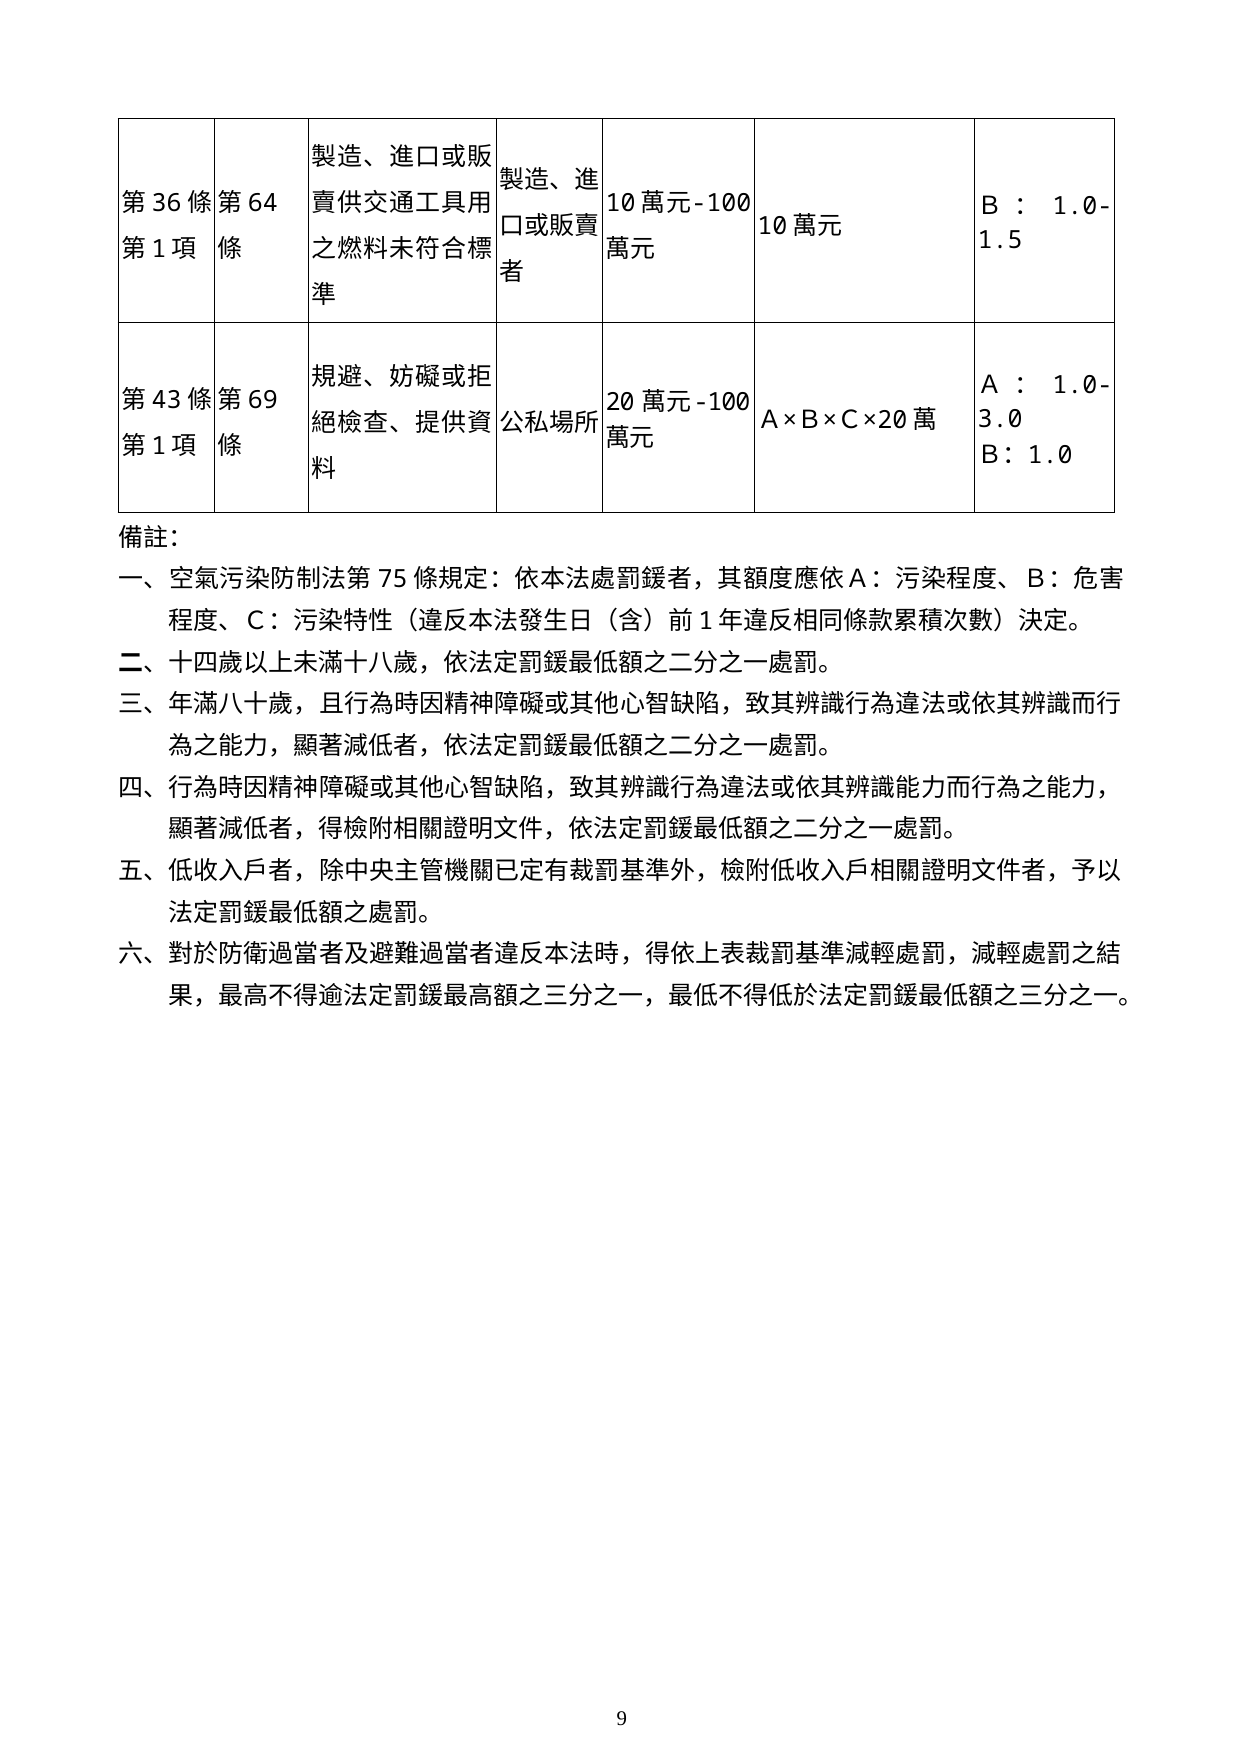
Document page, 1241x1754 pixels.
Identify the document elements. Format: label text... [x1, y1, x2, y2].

table_cell 10萬元-100萬元 [603, 119, 754, 322]
table_cell 第64條 [215, 119, 308, 322]
text 四、行為時因精神障礙或其他心智缺陷，致其辨識行為違法或依其辨識能力而行為之能力，顯著減低者，得檢附相關證明文件，依法定罰鍰最低額之二分之一處罰。 [118, 763, 1125, 846]
table_cell 製造、進口或販賣供交通工具用之燃料未符合標準 [309, 119, 496, 322]
table_cell 10萬元 [755, 119, 974, 322]
text 五、低收入戶者，除中央主管機關已定有裁罰基準外，檢附低收入戶相關證明文件者，予以法定罰鍰最低額之處罰。 [118, 846, 1125, 929]
table_cell 第69條 [215, 323, 308, 512]
table_cell 規避、妨礙或拒絕檢查、提供資料 [309, 323, 496, 512]
table_cell Ｂ：1.0-1.5 [975, 119, 1114, 322]
table_cell Ａ：1.0-3.0 Ｂ：1.0 [975, 323, 1114, 512]
table_cell 20萬元-100萬元 [603, 323, 754, 512]
table_cell 公私場所 [497, 323, 602, 512]
table_cell Ａ×Ｂ×Ｃ×20萬 [755, 323, 974, 512]
text 六、對於防衛過當者及避難過當者違反本法時，得依上表裁罰基準減輕處罰，減輕處罰之結果，最高不得逾法定罰鍰最高額之三分之一，最低不得低於法定罰鍰最低額之三分之一。 [118, 929, 1125, 1013]
text 備註： [118, 513, 1125, 554]
table_cell 第36條第1項 [119, 119, 214, 322]
text 三、年滿八十歲，且行為時因精神障礙或其他心智缺陷，致其辨識行為違法或依其辨識而行為之能力，顯著減低者，依法定罰鍰最低額之二分之一處罰。 [118, 679, 1125, 763]
table_cell 第43條第1項 [119, 323, 214, 512]
table_cell 製造、進口或販賣者 [497, 119, 602, 322]
text 一、空氣污染防制法第75條規定：依本法處罰鍰者，其額度應依Ａ：污染程度、Ｂ：危害程度、Ｃ：污染特性（違反本法發生日（含）前1年違反相同條款累積次數）決定。 [118, 554, 1125, 638]
text 二、十四歲以上未滿十八歲，依法定罰鍰最低額之二分之一處罰。 [118, 638, 1125, 679]
